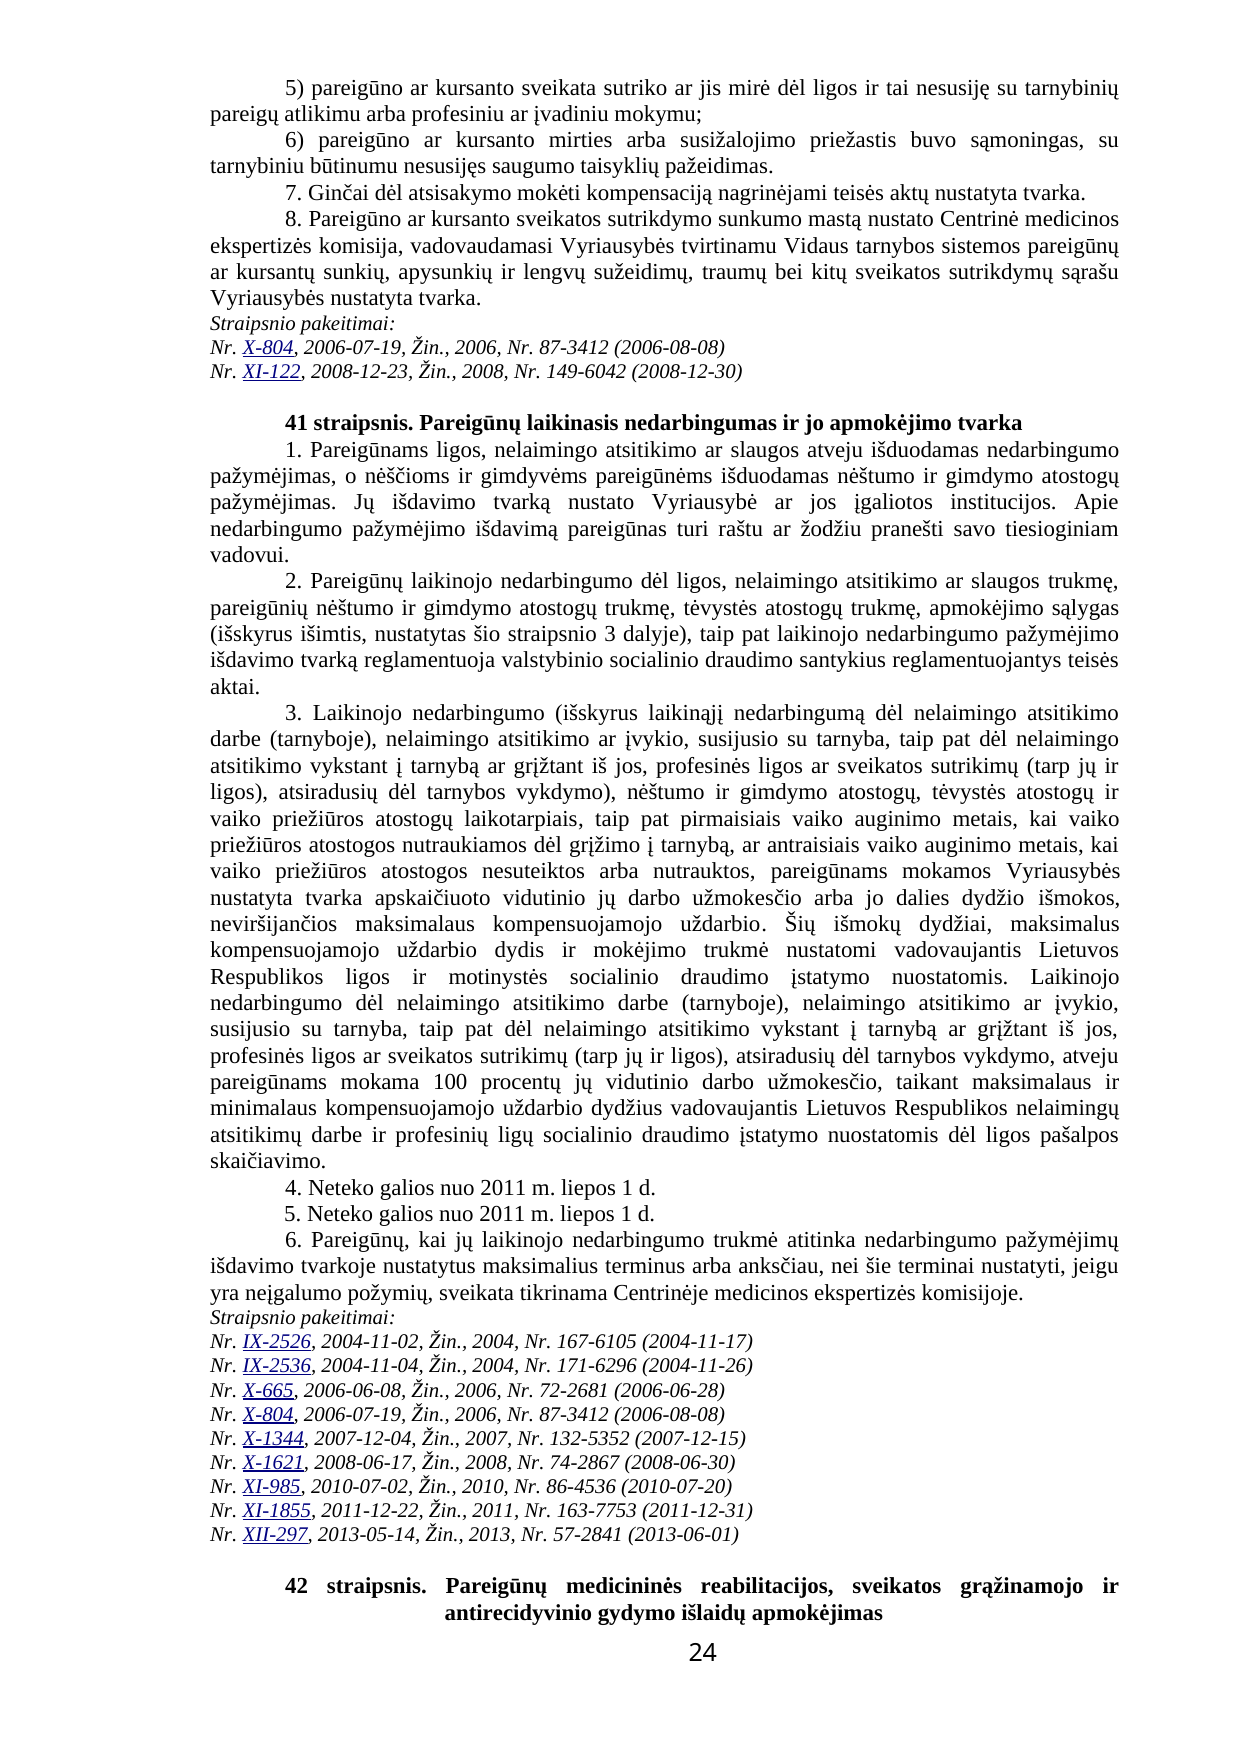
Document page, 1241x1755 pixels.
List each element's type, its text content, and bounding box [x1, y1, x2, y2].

text Nr. X-665, 2006-06-08, Žin., 2006, Nr. 72-2681 (2006-06-28) [210, 1377, 1120, 1402]
text 2. Pareigūnų laikinojo nedarbingumo dėl ligos, nelaimingo atsitikimo ar slaugos trukmę, pareigūnių nėštumo ir gimdymo atostogų trukmę, tėvystės atostogų trukmę, apmokėjimo sąlygas (išskyrus išimtis, nustatytas šio straipsnio 3 dalyje), taip pat laikinojo nedarbingumo pažymėjimo išdavimo tvarką reglamentuoja valstybinio socialinio draudimo santykius reglamentuojantys teisės aktai. [210, 567, 1120, 699]
text 42 straipsnis. Pareigūnų medicininės reabilitacijos, sveikatos grąžinamojo ir antirecidyvinio gydymo išlaidų apmokėjimas [285, 1572, 1120, 1625]
text Straipsnio pakeitimai: [210, 1305, 1120, 1329]
text 7. Ginčai dėl atsisakymo mokėti kompensaciją nagrinėjami teisės aktų nustatyta tvarka. [210, 179, 1120, 205]
text 1. Pareigūnams ligos, nelaimingo atsitikimo ar slaugos atveju išduodamas nedarbingumo pažymėjimas, o nėščioms ir gimdyvėms pareigūnėms išduodamas nėštumo ir gimdymo atostogų pažymėjimas. Jų išdavimo tvarką nustato Vyriausybė ar jos įgaliotos institucijos. Apie nedarbingumo pažymėjimo išdavimą pareigūnas turi raštu ar žodžiu pranešti savo tiesioginiam vadovui. [210, 436, 1120, 567]
text Nr. IX-2536, 2004-11-04, Žin., 2004, Nr. 171-6296 (2004-11-26) [210, 1353, 1120, 1377]
text 4. Neteko galios nuo 2011 m. liepos 1 d. [210, 1173, 1120, 1200]
text Nr. XI-985, 2010-07-02, Žin., 2010, Nr. 86-4536 (2010-07-20) [210, 1474, 1120, 1498]
text Straipsnio pakeitimai: [210, 311, 1120, 335]
text Nr. X-804, 2006-07-19, Žin., 2006, Nr. 87-3412 (2006-08-08) [210, 1402, 1120, 1426]
text Nr. X-804, 2006-07-19, Žin., 2006, Nr. 87-3412 (2006-08-08) [210, 335, 1120, 359]
text 6. Pareigūnų, kai jų laikinojo nedarbingumo trukmė atitinka nedarbingumo pažymėjimų išdavimo tvarkoje nustatytus maksimalius terminus arba anksčiau, nei šie terminai nustatyti, jeigu yra neįgalumo požymių, sveikata tikrinama Centrinėje medicinos ekspertizės komisijoje. [210, 1226, 1120, 1305]
text Nr. X-1344, 2007-12-04, Žin., 2007, Nr. 132-5352 (2007-12-15) [210, 1426, 1120, 1450]
text 5. Neteko galios nuo 2011 m. liepos 1 d. [210, 1200, 1120, 1226]
text 8. Pareigūno ar kursanto sveikatos sutrikdymo sunkumo mastą nustato Centrinė medicinos ekspertizės komisija, vadovaudamasi Vyriausybės tvirtinamu Vidaus tarnybos sistemos pareigūnų ar kursantų sunkių, apysunkių ir lengvų sužeidimų, traumų bei kitų sveikatos sutrikdymų sąrašu Vyriausybės nustatyta tvarka. [210, 205, 1120, 311]
text 6) pareigūno ar kursanto mirties arba susižalojimo priežastis buvo sąmoningas, su tarnybiniu būtinumu nesusijęs saugumo taisyklių pažeidimas. [210, 126, 1120, 179]
text 41 straipsnis. Pareigūnų laikinasis nedarbingumas ir jo apmokėjimo tvarka [210, 409, 1120, 436]
text 3. Laikinojo nedarbingumo (išskyrus laikinąjį nedarbingumą dėl nelaimingo atsitikimo darbe (tarnyboje), nelaimingo atsitikimo ar įvykio, susijusio su tarnyba, taip pat dėl nelaimingo atsitikimo vykstant į tarnybą ar grįžtant iš jos, profesinės ligos ar sveikatos sutrikimų (tarp jų ir ligos), atsiradusių dėl tarnybos vykdymo), nėštumo ir gimdymo atostogų, tėvystės atostogų ir vaiko priežiūros atostogų laikotarpiais, taip pat pirmaisiais vaiko auginimo metais, kai vaiko priežiūros atostogos nutraukiamos dėl grįžimo į tarnybą, ar antraisiais vaiko auginimo metais, kai vaiko priežiūros atostogos nesuteiktos arba nutrauktos, pareigūnams mokamos Vyriausybės nustatyta tvarka apskaičiuoto vidutinio jų darbo užmokesčio arba jo dalies dydžio išmokos, neviršijančios maksimalaus kompensuojamojo uždarbio. Šių išmokų dydžiai, maksimalus kompensuojamojo uždarbio dydis ir mokėjimo trukmė nustatomi vadovaujantis Lietuvos Respublikos ligos ir motinystės socialinio draudimo įstatymo nuostatomis. Laikinojo nedarbingumo dėl nelaimingo atsitikimo darbe (tarnyboje), nelaimingo atsitikimo ar įvykio, susijusio su tarnyba, taip pat dėl nelaimingo atsitikimo vykstant į tarnybą ar grįžtant iš jos, profesinės ligos ar sveikatos sutrikimų (tarp jų ir ligos), atsiradusių dėl tarnybos vykdymo, atveju pareigūnams mokama 100 procentų jų vidutinio darbo užmokesčio, taikant maksimalaus ir minimalaus kompensuojamojo uždarbio dydžius vadovaujantis Lietuvos Respublikos nelaimingų atsitikimų darbe ir profesinių ligų socialinio draudimo įstatymo nuostatomis dėl ligos pašalpos skaičiavimo. [210, 699, 1120, 1173]
text Nr. X-1621, 2008-06-17, Žin., 2008, Nr. 74-2867 (2008-06-30) [210, 1450, 1120, 1474]
text Nr. XI-1855, 2011-12-22, Žin., 2011, Nr. 163-7753 (2011-12-31) [210, 1498, 1120, 1522]
text Nr. XII-297, 2013-05-14, Žin., 2013, Nr. 57-2841 (2013-06-01) [210, 1522, 1120, 1546]
text Nr. IX-2526, 2004-11-02, Žin., 2004, Nr. 167-6105 (2004-11-17) [210, 1329, 1120, 1353]
text Nr. XI-122, 2008-12-23, Žin., 2008, Nr. 149-6042 (2008-12-30) [210, 359, 1120, 383]
text 5) pareigūno ar kursanto sveikata sutriko ar jis mirė dėl ligos ir tai nesusiję su tarnybinių pareigų atlikimu arba profesiniu ar įvadiniu mokymu; [210, 73, 1120, 126]
